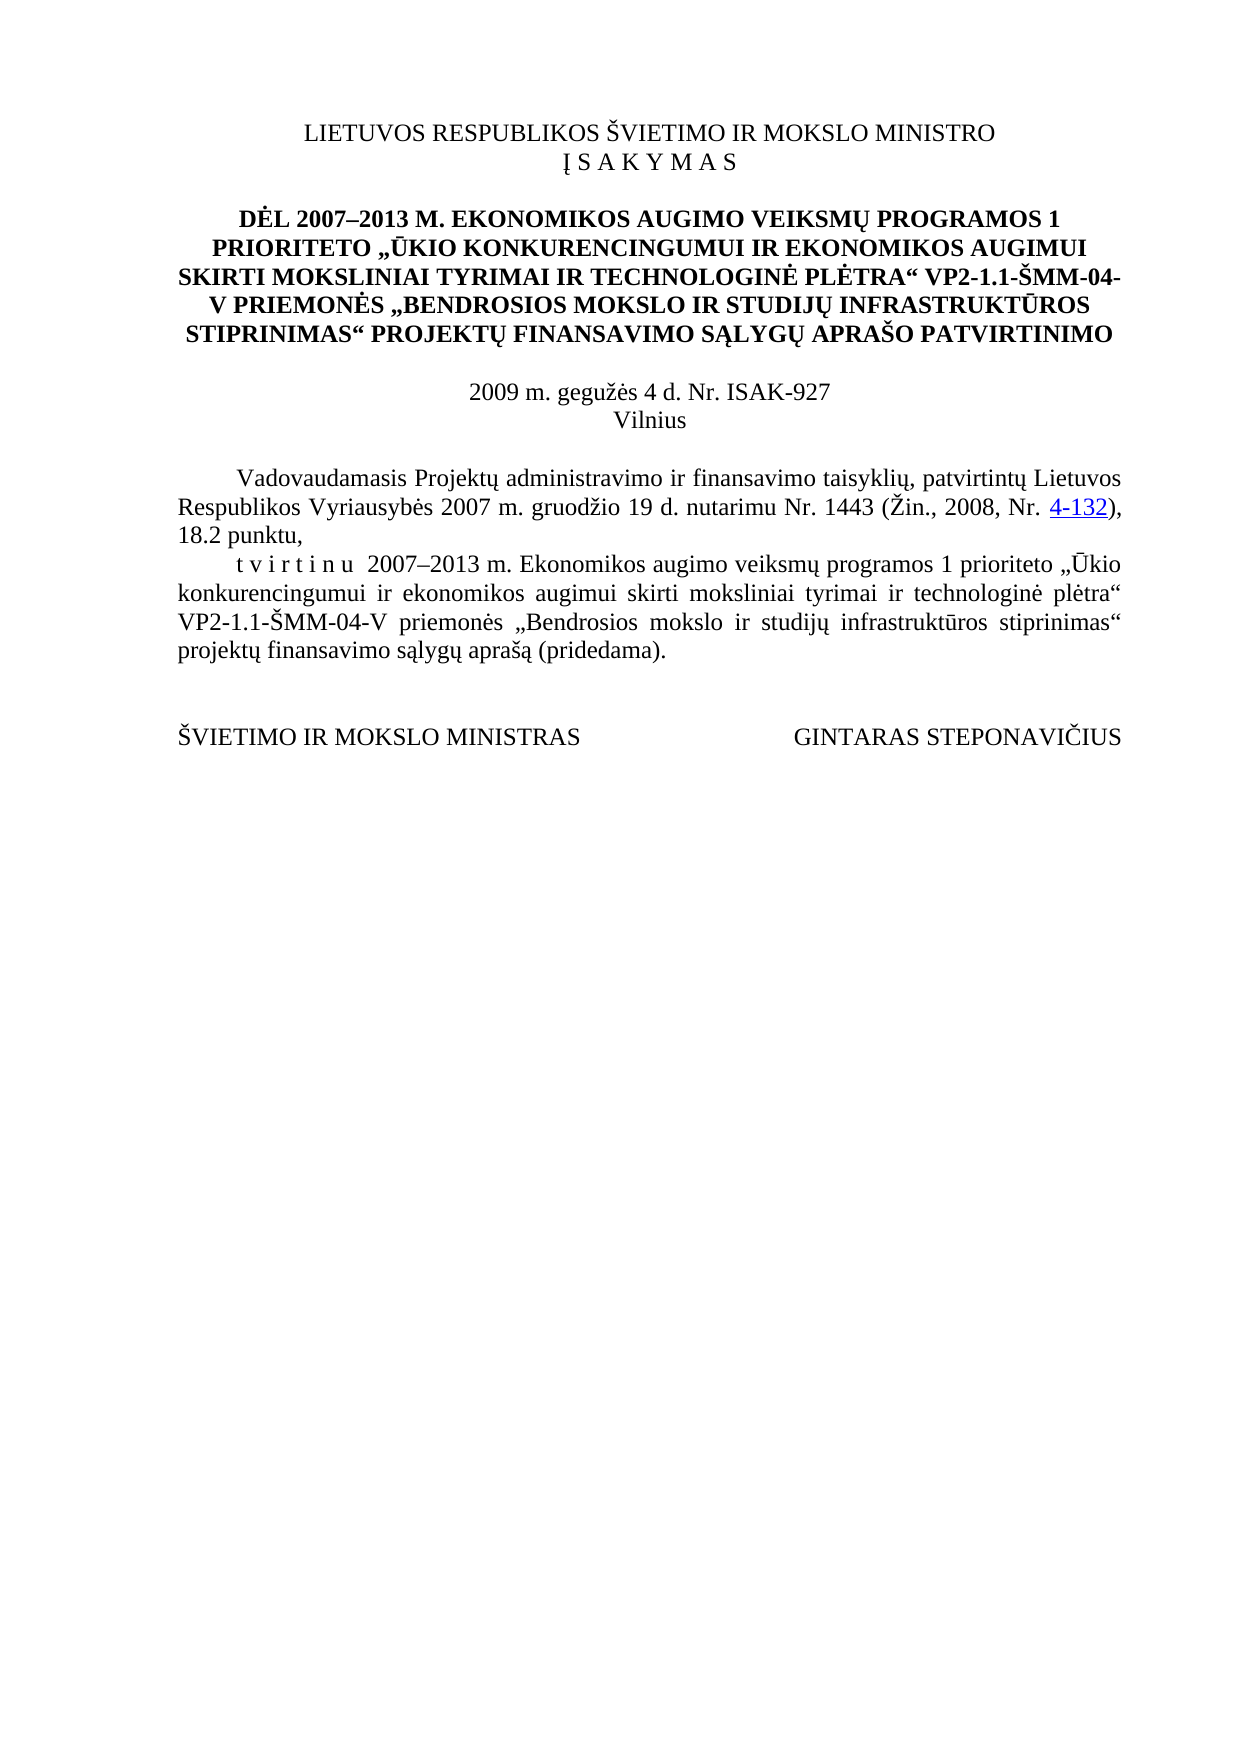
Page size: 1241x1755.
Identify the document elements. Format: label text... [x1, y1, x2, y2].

text DĖL 2007–2013 M. EKONOMIKOS AUGIMO VEIKSMŲ PROGRAMOS 1 PRIORITETO „ŪKIO KONKURENCINGUMUI IR EKONOMIKOS AUGIMUI SKIRTI MOKSLINIAI TYRIMAI IR TECHNOLOGINĖ PLĖTRA“ VP2-1.1-ŠMM-04-V PRIEMONĖS „BENDROSIOS MOKSLO IR STUDIJŲ INFRASTRUKTŪROS STIPRINIMAS“ PROJEKTŲ FINANSAVIMO SĄLYGŲ APRAŠO PATVIRTINIMO [177, 204, 1122, 348]
text 2009 m. gegužės 4 d. Nr. ISAK-927 [177, 377, 1122, 406]
text LIETUVOS RESPUBLIKOS ŠVIETIMO IR MOKSLO MINISTRO [177, 118, 1122, 147]
text ĮSAKYMAS [177, 147, 1122, 176]
text tvirtinu 2007–2013 m. Ekonomikos augimo veiksmų programos 1 prioriteto „Ūkio konkurencingumui ir ekonomikos augimui skirti moksliniai tyrimai ir technologinė plėtra“ VP2-1.1-ŠMM-04-V priemonės „Bendrosios mokslo ir studijų infrastruktūros stiprinimas“ projektų finansavimo sąlygų aprašą (pridedama). [177, 549, 1122, 664]
text ŠVIETIMO IR MOKSLO MINISTRAS GINTARAS STEPONAVIČIUS [177, 722, 1122, 751]
text Vadovaudamasis Projektų administravimo ir finansavimo taisyklių, patvirtintų Lietuvos Respublikos Vyriausybės 2007 m. gruodžio 19 d. nutarimu Nr. 1443 (Žin., 2008, Nr. 4-132), 18.2 punktu, [177, 463, 1122, 549]
text Vilnius [177, 406, 1122, 434]
